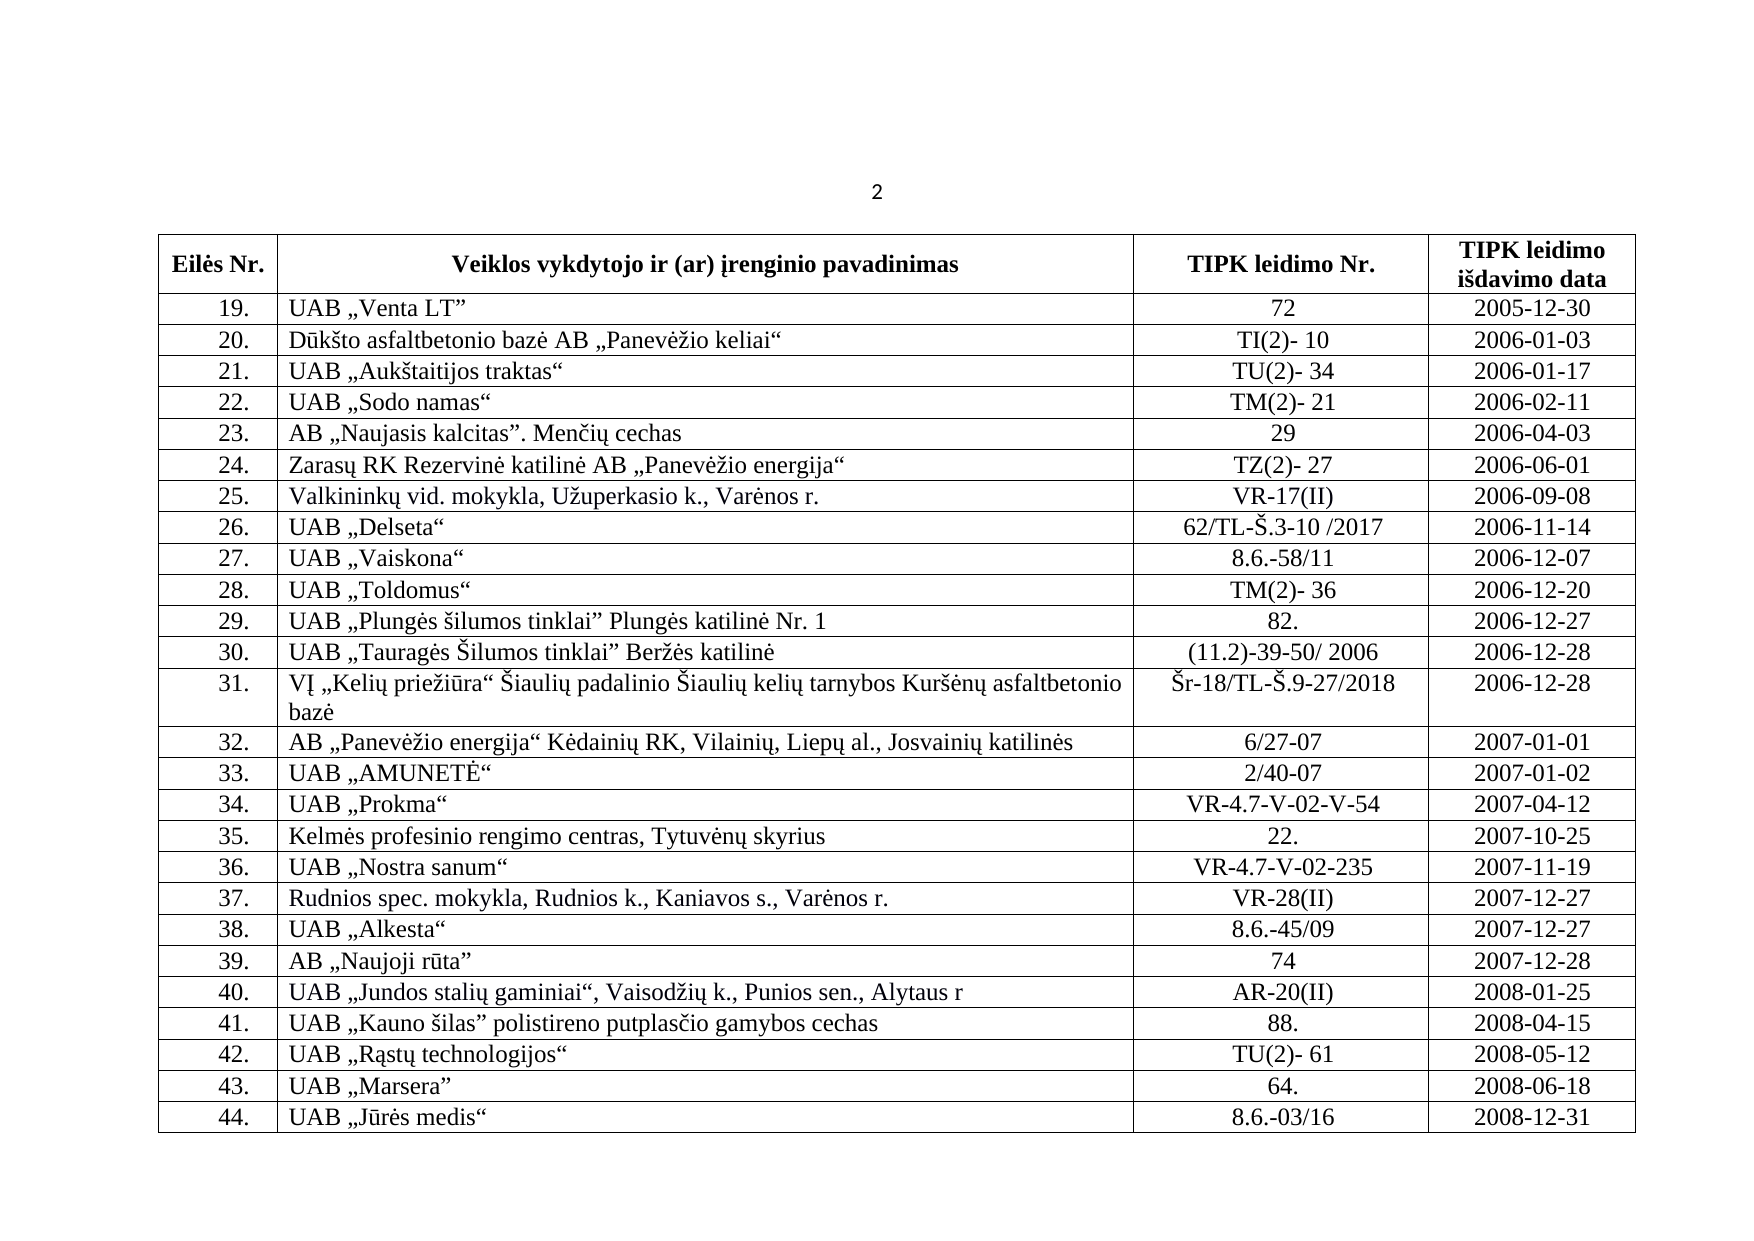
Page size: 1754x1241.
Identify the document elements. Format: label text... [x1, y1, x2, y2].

table_cell 33. [159, 758, 277, 788]
table_cell 2007-01-02 [1429, 758, 1635, 788]
table_cell 35. [159, 821, 277, 851]
table_cell Dūkšto asfaltbetonio bazė AB „Panevėžio keliai“ [278, 325, 1133, 355]
table_cell 2006-12-27 [1429, 606, 1635, 636]
table_cell 2007-12-28 [1429, 946, 1635, 976]
table_cell UAB „Nostra sanum“ [278, 852, 1133, 882]
table_cell 74 [1134, 946, 1428, 976]
table_cell Zarasų RK Rezervinė katilinė AB „Panevėžio energija“ [278, 450, 1133, 480]
table_cell VĮ „Kelių priežiūra“ Šiaulių padalinio Šiaulių kelių tarnybos Kuršėnų asfaltbetonio bazė [278, 669, 1133, 726]
table_cell 27. [159, 544, 277, 574]
table_cell 29. [159, 606, 277, 636]
table_cell UAB „Jūrės medis“ [278, 1102, 1133, 1132]
table_cell 64. [1134, 1071, 1428, 1101]
table_cell Šr-18/TL-Š.9-27/2018 [1134, 669, 1428, 726]
table_cell UAB „Venta LT” [278, 294, 1133, 324]
table_cell 8.6.-03/16 [1134, 1102, 1428, 1132]
table_cell AB „Panevėžio energija“ Kėdainių RK, Vilainių, Liepų al., Josvainių katilinės [278, 727, 1133, 757]
table_cell UAB „Toldomus“ [278, 575, 1133, 605]
table_header Eilės Nr. [159, 235, 277, 292]
table_cell 24. [159, 450, 277, 480]
table_cell 2008-01-25 [1429, 977, 1635, 1007]
table_cell TZ(2)- 27 [1134, 450, 1428, 480]
table_cell Rudnios spec. mokykla, Rudnios k., Kaniavos s., Varėnos r. [278, 883, 1133, 913]
table_cell 72 [1134, 294, 1428, 324]
table_cell (11.2)-39-50/ 2006 [1134, 637, 1428, 667]
table_cell UAB „Jundos stalių gaminiai“, Vaisodžių k., Punios sen., Alytaus r [278, 977, 1133, 1007]
table_cell 2006-02-11 [1429, 387, 1635, 417]
table_cell 32. [159, 727, 277, 757]
table_cell 2008-06-18 [1429, 1071, 1635, 1101]
table_cell 2006-11-14 [1429, 512, 1635, 542]
table_cell TU(2)- 61 [1134, 1040, 1428, 1070]
table_cell 8.6.-45/09 [1134, 915, 1428, 945]
table_cell 39. [159, 946, 277, 976]
table_cell UAB „Prokma“ [278, 790, 1133, 820]
table_cell VR-4.7-V-02-V-54 [1134, 790, 1428, 820]
table_header Veiklos vykdytojo ir (ar) įrenginio pavadinimas [278, 235, 1133, 292]
table_cell AB „Naujoji rūta” [278, 946, 1133, 976]
table_cell 82. [1134, 606, 1428, 636]
table_cell 29 [1134, 419, 1428, 449]
table_header TIPK leidimo Nr. [1134, 235, 1428, 292]
table_cell 22. [1134, 821, 1428, 851]
table_cell UAB „Plungės šilumos tinklai” Plungės katilinė Nr. 1 [278, 606, 1133, 636]
table_cell 19. [159, 294, 277, 324]
table_cell TM(2)- 21 [1134, 387, 1428, 417]
table_cell 2006-12-07 [1429, 544, 1635, 574]
table_cell 6/27-07 [1134, 727, 1428, 757]
table_cell 88. [1134, 1008, 1428, 1038]
table_cell 2007-04-12 [1429, 790, 1635, 820]
table_cell 62/TL-Š.3-10 /2017 [1134, 512, 1428, 542]
table_cell 2008-12-31 [1429, 1102, 1635, 1132]
table_cell 42. [159, 1040, 277, 1070]
table_cell 2008-05-12 [1429, 1040, 1635, 1070]
table_cell 2006-12-20 [1429, 575, 1635, 605]
table_cell UAB „AMUNETĖ“ [278, 758, 1133, 788]
table_cell 2006-12-28 [1429, 669, 1635, 726]
table_cell 25. [159, 481, 277, 511]
table_cell UAB „Marsera” [278, 1071, 1133, 1101]
table_cell 30. [159, 637, 277, 667]
table_cell 22. [159, 387, 277, 417]
table_cell Valkininkų vid. mokykla, Užuperkasio k., Varėnos r. [278, 481, 1133, 511]
table_cell 2007-11-19 [1429, 852, 1635, 882]
table_cell 43. [159, 1071, 277, 1101]
table_cell 41. [159, 1008, 277, 1038]
table_cell 44. [159, 1102, 277, 1132]
table_cell TI(2)- 10 [1134, 325, 1428, 355]
table_cell UAB „Sodo namas“ [278, 387, 1133, 417]
table_cell VR-17(II) [1134, 481, 1428, 511]
table_cell 2006-01-17 [1429, 356, 1635, 386]
table_cell 40. [159, 977, 277, 1007]
table_cell 2005-12-30 [1429, 294, 1635, 324]
table_cell UAB „Tauragės Šilumos tinklai” Beržės katilinė [278, 637, 1133, 667]
table_cell 2006-01-03 [1429, 325, 1635, 355]
table_cell TM(2)- 36 [1134, 575, 1428, 605]
table_cell VR-28(II) [1134, 883, 1428, 913]
table_cell 37. [159, 883, 277, 913]
table_cell 2006-09-08 [1429, 481, 1635, 511]
table_cell 34. [159, 790, 277, 820]
table_cell 26. [159, 512, 277, 542]
table_cell AR-20(II) [1134, 977, 1428, 1007]
table_cell 2007-12-27 [1429, 883, 1635, 913]
table_cell UAB „Aukštaitijos traktas“ [278, 356, 1133, 386]
table_cell TU(2)- 34 [1134, 356, 1428, 386]
table_cell 2007-01-01 [1429, 727, 1635, 757]
table_cell UAB „Alkesta“ [278, 915, 1133, 945]
table_cell 2006-12-28 [1429, 637, 1635, 667]
table_cell 36. [159, 852, 277, 882]
table_cell 2/40-07 [1134, 758, 1428, 788]
table_cell VR-4.7-V-02-235 [1134, 852, 1428, 882]
table_cell 21. [159, 356, 277, 386]
table_cell 23. [159, 419, 277, 449]
table_cell UAB „Kauno šilas” polistireno putplasčio gamybos cechas [278, 1008, 1133, 1038]
table_cell 31. [159, 669, 277, 726]
table_cell 8.6.-58/11 [1134, 544, 1428, 574]
table_cell 2008-04-15 [1429, 1008, 1635, 1038]
table_cell 20. [159, 325, 277, 355]
table_cell Kelmės profesinio rengimo centras, Tytuvėnų skyrius [278, 821, 1133, 851]
table_cell UAB „Delseta“ [278, 512, 1133, 542]
table_cell 2006-06-01 [1429, 450, 1635, 480]
table_cell UAB „Rąstų technologijos“ [278, 1040, 1133, 1070]
table_cell 38. [159, 915, 277, 945]
table_cell 28. [159, 575, 277, 605]
table_cell 2007-12-27 [1429, 915, 1635, 945]
table_cell 2006-04-03 [1429, 419, 1635, 449]
table_cell AB „Naujasis kalcitas”. Menčių cechas [278, 419, 1133, 449]
table_cell 2007-10-25 [1429, 821, 1635, 851]
table_cell UAB „Vaiskona“ [278, 544, 1133, 574]
table_header TIPK leidimo išdavimo data [1429, 235, 1635, 292]
